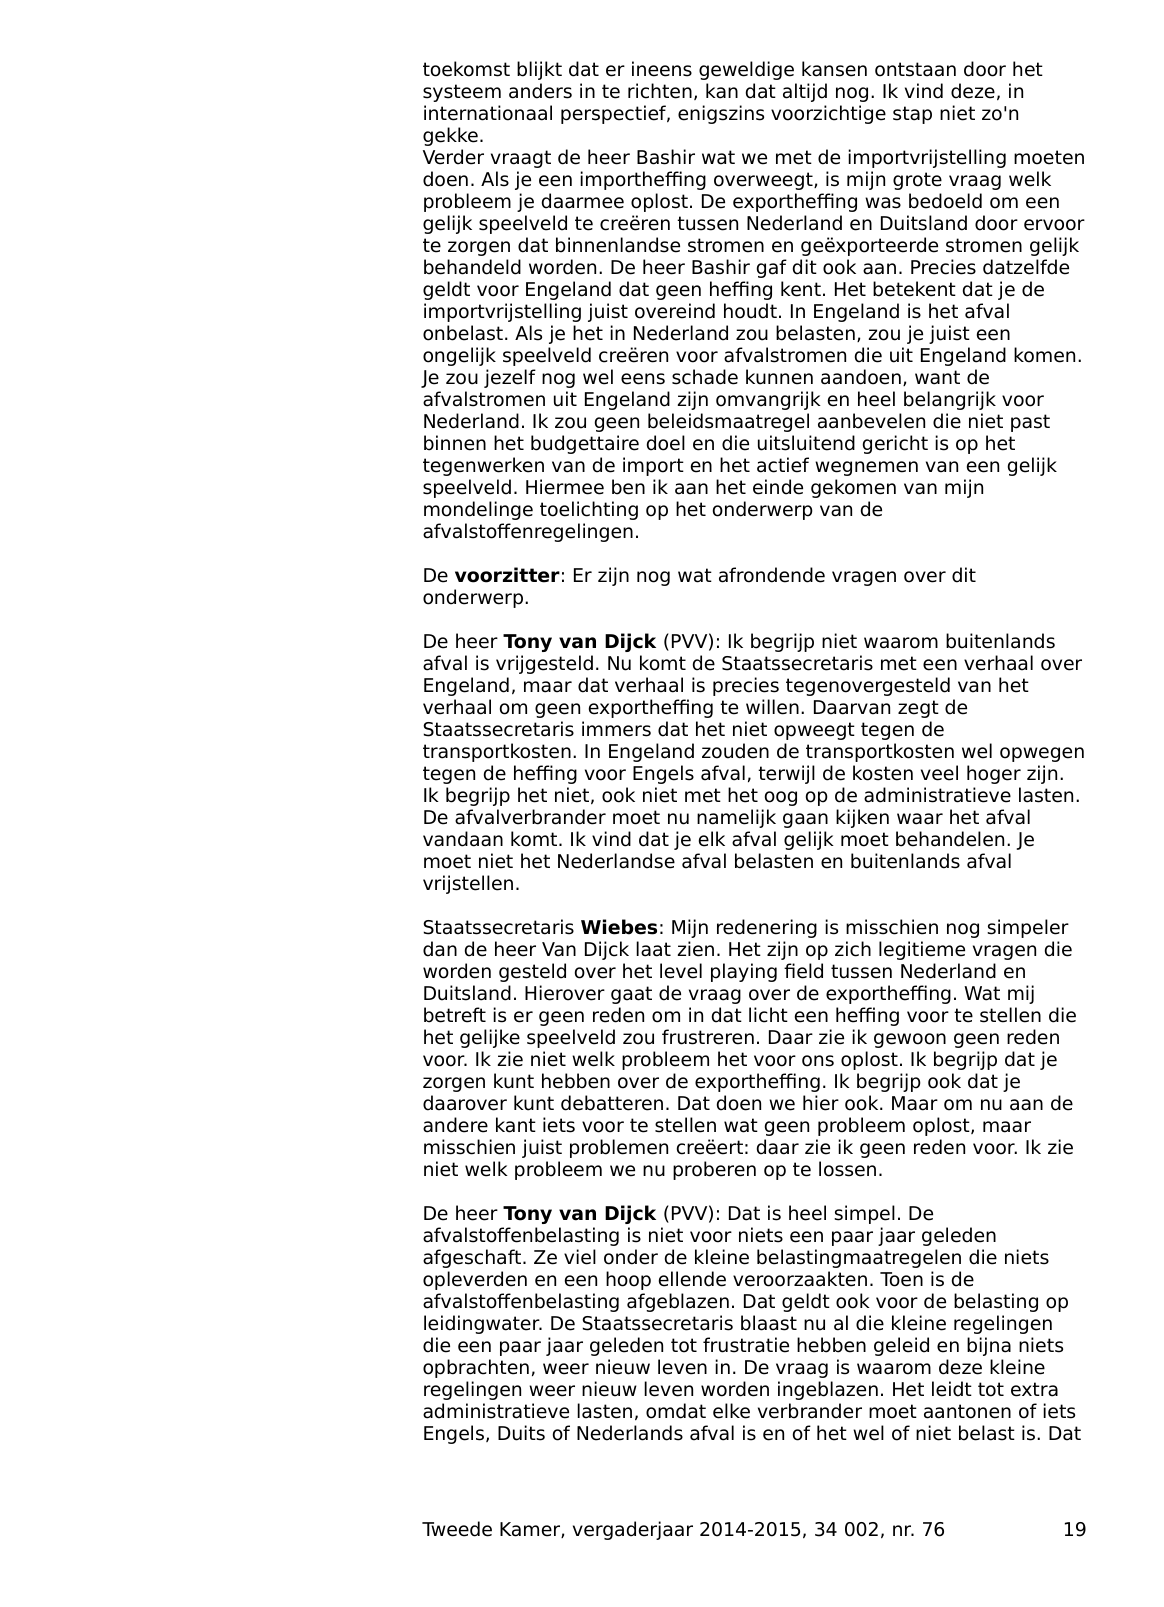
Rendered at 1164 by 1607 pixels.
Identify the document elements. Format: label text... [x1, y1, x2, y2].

text toekomst blijkt dat er ineens geweldige kansen ontstaan door het systeem anders in te richten, kan dat altijd nog. Ik vind deze, in internationaal perspectief, enigszins voorzichtige stap niet zo'n gekke. [422, 59, 1087, 147]
text Verder vraagt de heer Bashir wat we met de importvrijstelling moeten doen. Als je een importheffing overweegt, is mijn grote vraag welk probleem je daarmee oplost. De exportheffing was bedoeld om een gelijk speelveld te creëren tussen Nederland en Duitsland door ervoor te zorgen dat binnenlandse stromen en geëxporteerde stromen gelijk behandeld worden. De heer Bashir gaf dit ook aan. Precies datzelfde geldt voor Engeland dat geen heffing kent. Het betekent dat je de importvrijstelling juist overeind houdt. In Engeland is het afval onbelast. Als je het in Nederland zou belasten, zou je juist een ongelijk speelveld creëren voor afvalstromen die uit Engeland komen. Je zou jezelf nog wel eens schade kunnen aandoen, want de afvalstromen uit Engeland zijn omvangrijk en heel belangrijk voor Nederland. Ik zou geen beleidsmaatregel aanbevelen die niet past binnen het budgettaire doel en die uitsluitend gericht is op het tegenwerken van de import en het actief wegnemen van een gelijk speelveld. Hiermee ben ik aan het einde gekomen van mijn mondelinge toelichting op het onderwerp van de afvalstoffenregelingen. [422, 147, 1087, 543]
text De heer Tony van Dijck (PVV): Dat is heel simpel. De afvalstoffenbelasting is niet voor niets een paar jaar geleden afgeschaft. Ze viel onder de kleine belastingmaatregelen die niets opleverden en een hoop ellende veroorzaakten. Toen is de afvalstoffenbelasting afgeblazen. Dat geldt ook voor de belasting op leidingwater. De Staatssecretaris blaast nu al die kleine regelingen die een paar jaar geleden tot frustratie hebben geleid en bijna niets opbrachten, weer nieuw leven in. De vraag is waarom deze kleine regelingen weer nieuw leven worden ingeblazen. Het leidt tot extra administratieve lasten, omdat elke verbrander moet aantonen of iets Engels, Duits of Nederlands afval is en of het wel of niet belast is. Dat [422, 1203, 1087, 1444]
text De heer Tony van Dijck (PVV): Ik begrijp niet waarom buitenlands afval is vrijgesteld. Nu komt de Staatssecretaris met een verhaal over Engeland, maar dat verhaal is precies tegenovergesteld van het verhaal om geen exportheffing te willen. Daarvan zegt de Staatssecretaris immers dat het niet opweegt tegen de transportkosten. In Engeland zouden de transportkosten wel opwegen tegen de heffing voor Engels afval, terwijl de kosten veel hoger zijn. Ik begrijp het niet, ook niet met het oog op de administratieve lasten. De afvalverbrander moet nu namelijk gaan kijken waar het afval vandaan komt. Ik vind dat je elk afval gelijk moet behandelen. Je moet niet het Nederlandse afval belasten en buitenlands afval vrijstellen. [422, 631, 1087, 895]
text Staatssecretaris Wiebes: Mijn redenering is misschien nog simpeler dan de heer Van Dijck laat zien. Het zijn op zich legitieme vragen die worden gesteld over het level playing field tussen Nederland en Duitsland. Hierover gaat de vraag over de exportheffing. Wat mij betreft is er geen reden om in dat licht een heffing voor te stellen die het gelijke speelveld zou frustreren. Daar zie ik gewoon geen reden voor. Ik zie niet welk probleem het voor ons oplost. Ik begrijp dat je zorgen kunt hebben over de exportheffing. Ik begrijp ook dat je daarover kunt debatteren. Dat doen we hier ook. Maar om nu aan de andere kant iets voor te stellen wat geen probleem oplost, maar misschien juist problemen creëert: daar zie ik geen reden voor. Ik zie niet welk probleem we nu proberen op te lossen. [422, 917, 1087, 1181]
text De voorzitter: Er zijn nog wat afrondende vragen over dit onderwerp. [422, 565, 1087, 609]
